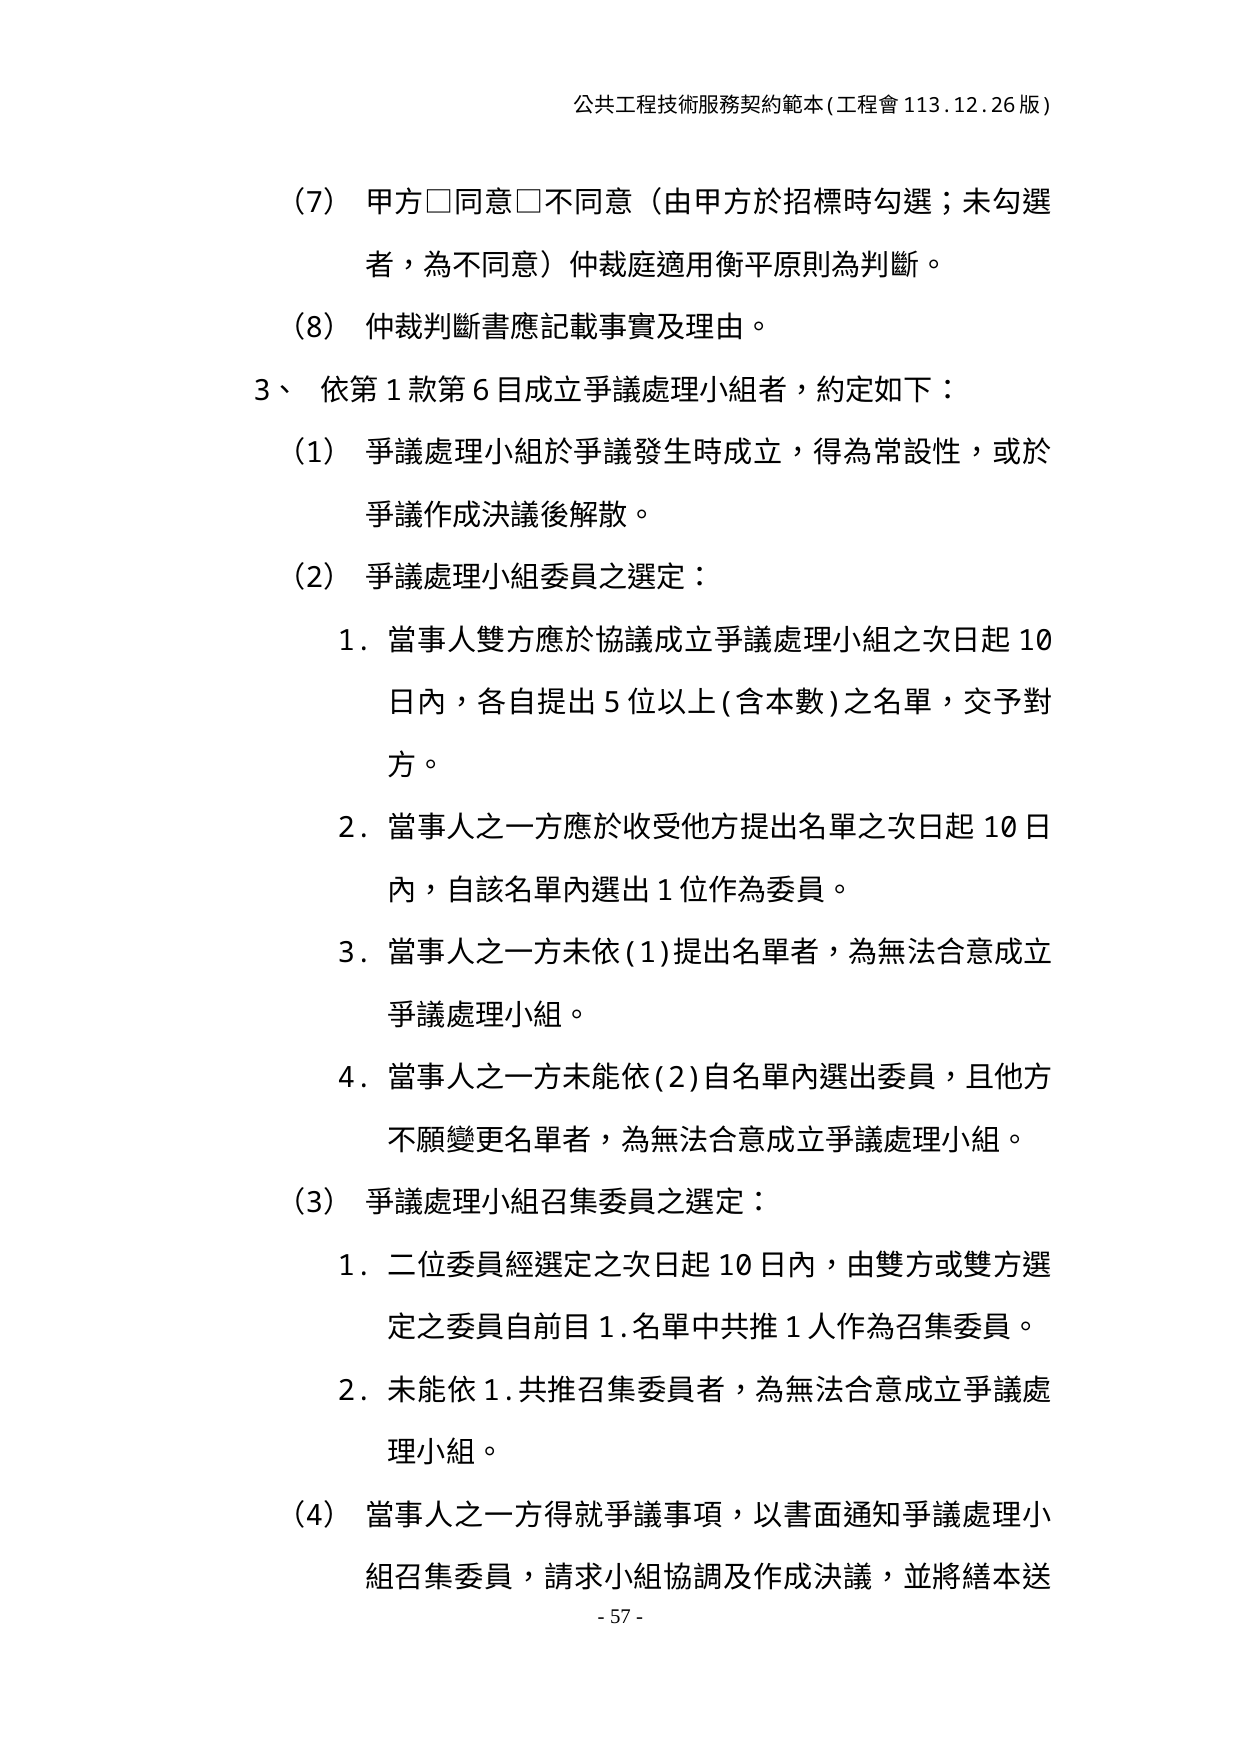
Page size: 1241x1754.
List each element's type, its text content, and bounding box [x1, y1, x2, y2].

list 未能依1.共推召集委員者，為無法合意成立爭議處理小組。 [337, 1346, 1053, 1471]
list 當事人之一方未能依(2)自名單內選出委員，且他方不願變更名單者，為無法合意成立爭議處理小組。 [337, 1033, 1053, 1158]
list 爭議處理小組召集委員之選定： [276, 1158, 1053, 1221]
list 甲方□同意□不同意（由甲方於招標時勾選；未勾選者，為不同意）仲裁庭適用衡平原則為判斷。 [276, 158, 1053, 283]
list 當事人雙方應於協議成立爭議處理小組之次日起10日內，各自提出5位以上(含本數)之名單，交予對方。 [337, 596, 1053, 783]
list 依第1款第6目成立爭議處理小組者，約定如下： [253, 346, 1053, 408]
list 仲裁判斷書應記載事實及理由。 [276, 283, 1053, 346]
list 當事人之一方應於收受他方提出名單之次日起10日內，自該名單內選出1位作為委員。 [337, 783, 1053, 908]
list 爭議處理小組委員之選定： [276, 533, 1053, 596]
list 當事人之一方未依(1)提出名單者，為無法合意成立爭議處理小組。 [337, 908, 1053, 1033]
list 二位委員經選定之次日起10日內，由雙方或雙方選定之委員自前目1.名單中共推1人作為召集委員。 [337, 1221, 1053, 1346]
list 當事人之一方得就爭議事項，以書面通知爭議處理小組召集委員，請求小組協調及作成決議，並將繕本送 [276, 1471, 1053, 1596]
list 爭議處理小組於爭議發生時成立，得為常設性，或於爭議作成決議後解散。 [276, 408, 1053, 533]
